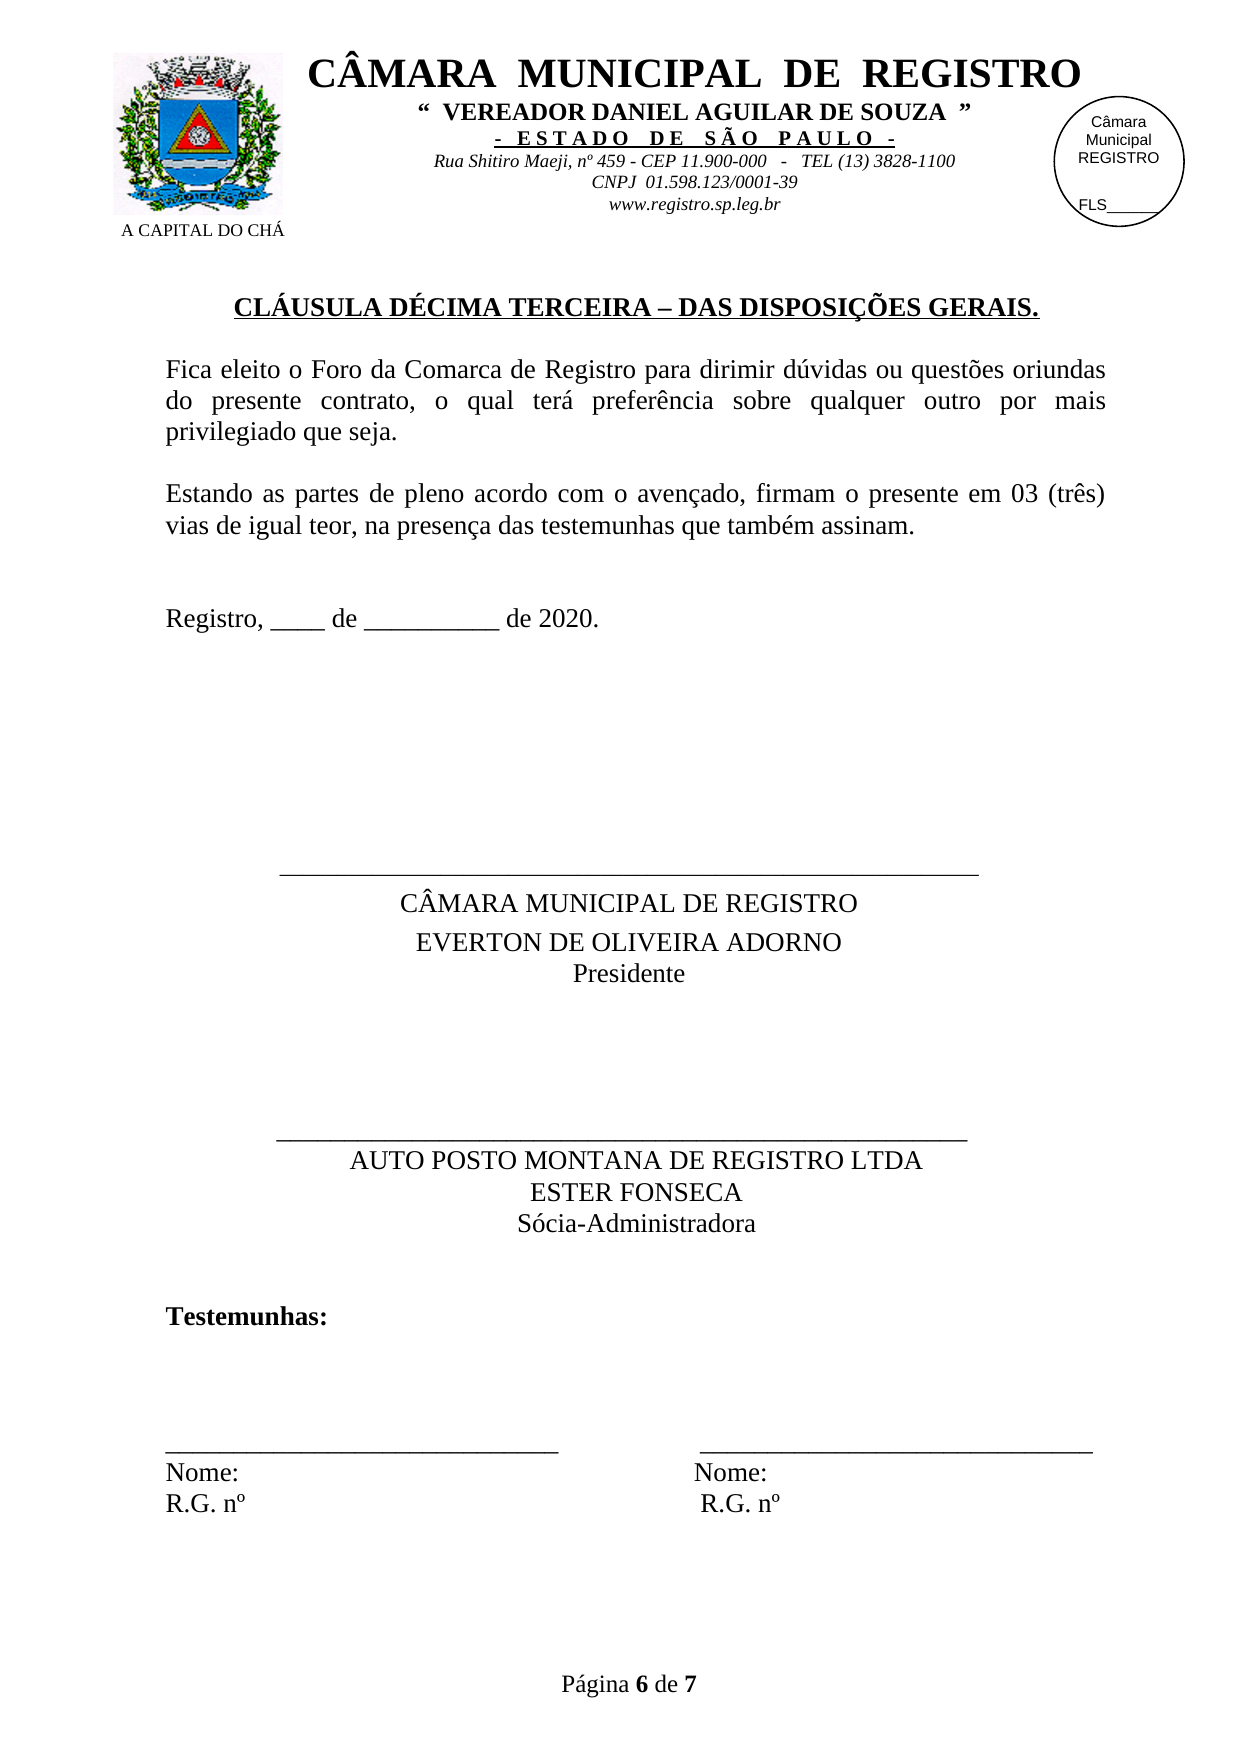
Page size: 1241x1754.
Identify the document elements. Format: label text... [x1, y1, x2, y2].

text Estando as partes de pleno acordo com o avençado, firmam o presente em 03 (três) vias de igual teor, na presença das testemunhas que também assinam. [165, 478, 1107, 540]
text Registro, ____ de __________ de 2020. [165, 602, 1107, 633]
text AUTO POSTO MONTANA DE REGISTRO LTDA [165, 1144, 1107, 1176]
text Presidente [136, 958, 1122, 989]
text Fica eleito o Foro da Comarca de Registro para dirimir dúvidas ou questões oriundas do presente contrato, o qual terá preferência sobre qualquer outro por mais privilegiado que seja. [165, 353, 1107, 446]
text _____________________________________________________________ [136, 852, 1122, 879]
text ___________________________________________________ [136, 1113, 1107, 1144]
text _____________________________ _____________________________ [165, 1425, 1107, 1456]
text R.G. nº R.G. nº [165, 1487, 1107, 1518]
subtitle CLÁUSULA DÉCIMA TERCEIRA – DAS DISPOSIÇÕES GERAIS. [165, 291, 1107, 322]
text ESTER FONSECA [165, 1176, 1107, 1207]
text Sócia-Administradora [165, 1207, 1107, 1238]
text EVERTON DE OLIVEIRA ADORNO [136, 926, 1122, 958]
text Testemunhas: [165, 1300, 1107, 1331]
text CÂMARA MUNICIPAL DE REGISTRO [136, 887, 1122, 918]
text Nome: Nome: [165, 1456, 1107, 1487]
